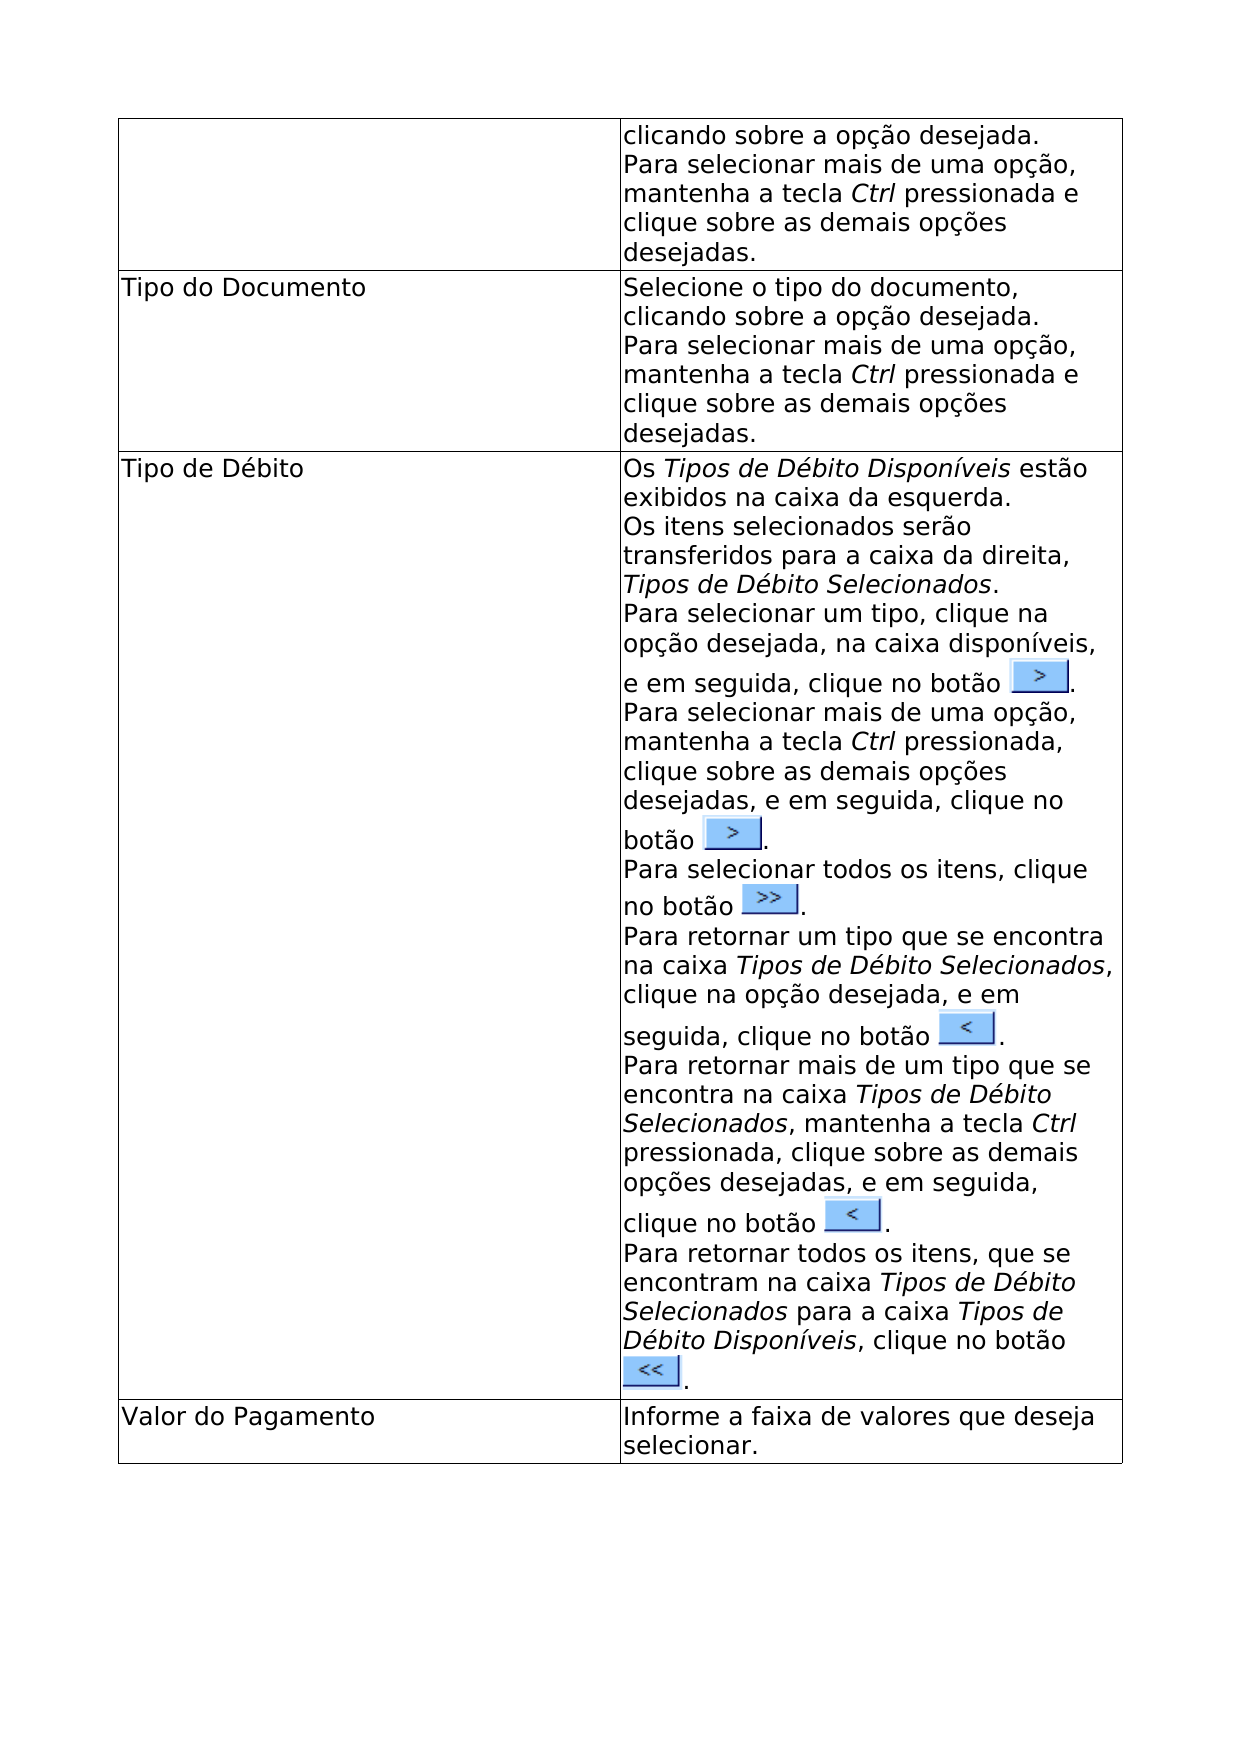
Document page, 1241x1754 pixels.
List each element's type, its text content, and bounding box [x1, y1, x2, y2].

picture [741, 884, 800, 916]
picture [1009, 658, 1069, 693]
table_cell clicando sobre a opção desejada. Para selecionar mais de uma opção, mantenha a tecla Ctrl pressionada e clique sobre as demais opções desejadas. [621, 119, 1122, 270]
table_cell Informe a faixa de valores que deseja selecionar. [621, 1400, 1122, 1463]
picture [824, 1196, 884, 1233]
picture [938, 1009, 998, 1046]
table_cell Os Tipos de Débito Disponíveis estão exibidos na caixa da esquerda. Os itens selecionados serão transferidos para a caixa da direita, Tipos de Débito Selecionados. Para selecionar um tipo, clique na opção desejada, na caixa disponíveis, e em seguida, clique no botão . Para selecionar mais de uma opção, mantenha a tecla Ctrl pressionada, clique sobre as demais opções desejadas, e em seguida, clique no botão . Para selecionar todos os itens, clique no botão . Para retornar um tipo que se encontra na caixa Tipos de Débito Selecionados, clique na opção desejada, e em seguida, clique no botão . Para retornar mais de um tipo que se encontra na caixa Tipos de Débito Selecionados, mantenha a tecla Ctrl pressionada, clique sobre as demais opções desejadas, e em seguida, clique no botão . Para retornar todos os itens, que se encontram na caixa Tipos de Débito Selecionados para a caixa Tipos de Débito Disponíveis, clique no botão . [621, 452, 1122, 1399]
table_cell Selecione o tipo do documento, clicando sobre a opção desejada. Para selecionar mais de uma opção, mantenha a tecla Ctrl pressionada e clique sobre as demais opções desejadas. [621, 271, 1122, 451]
table_cell Tipo de Débito [119, 452, 620, 1399]
picture [702, 815, 762, 850]
table_cell [119, 119, 620, 270]
picture [622, 1355, 683, 1390]
table_cell Tipo do Documento [119, 271, 620, 451]
table_cell Valor do Pagamento [119, 1400, 620, 1463]
